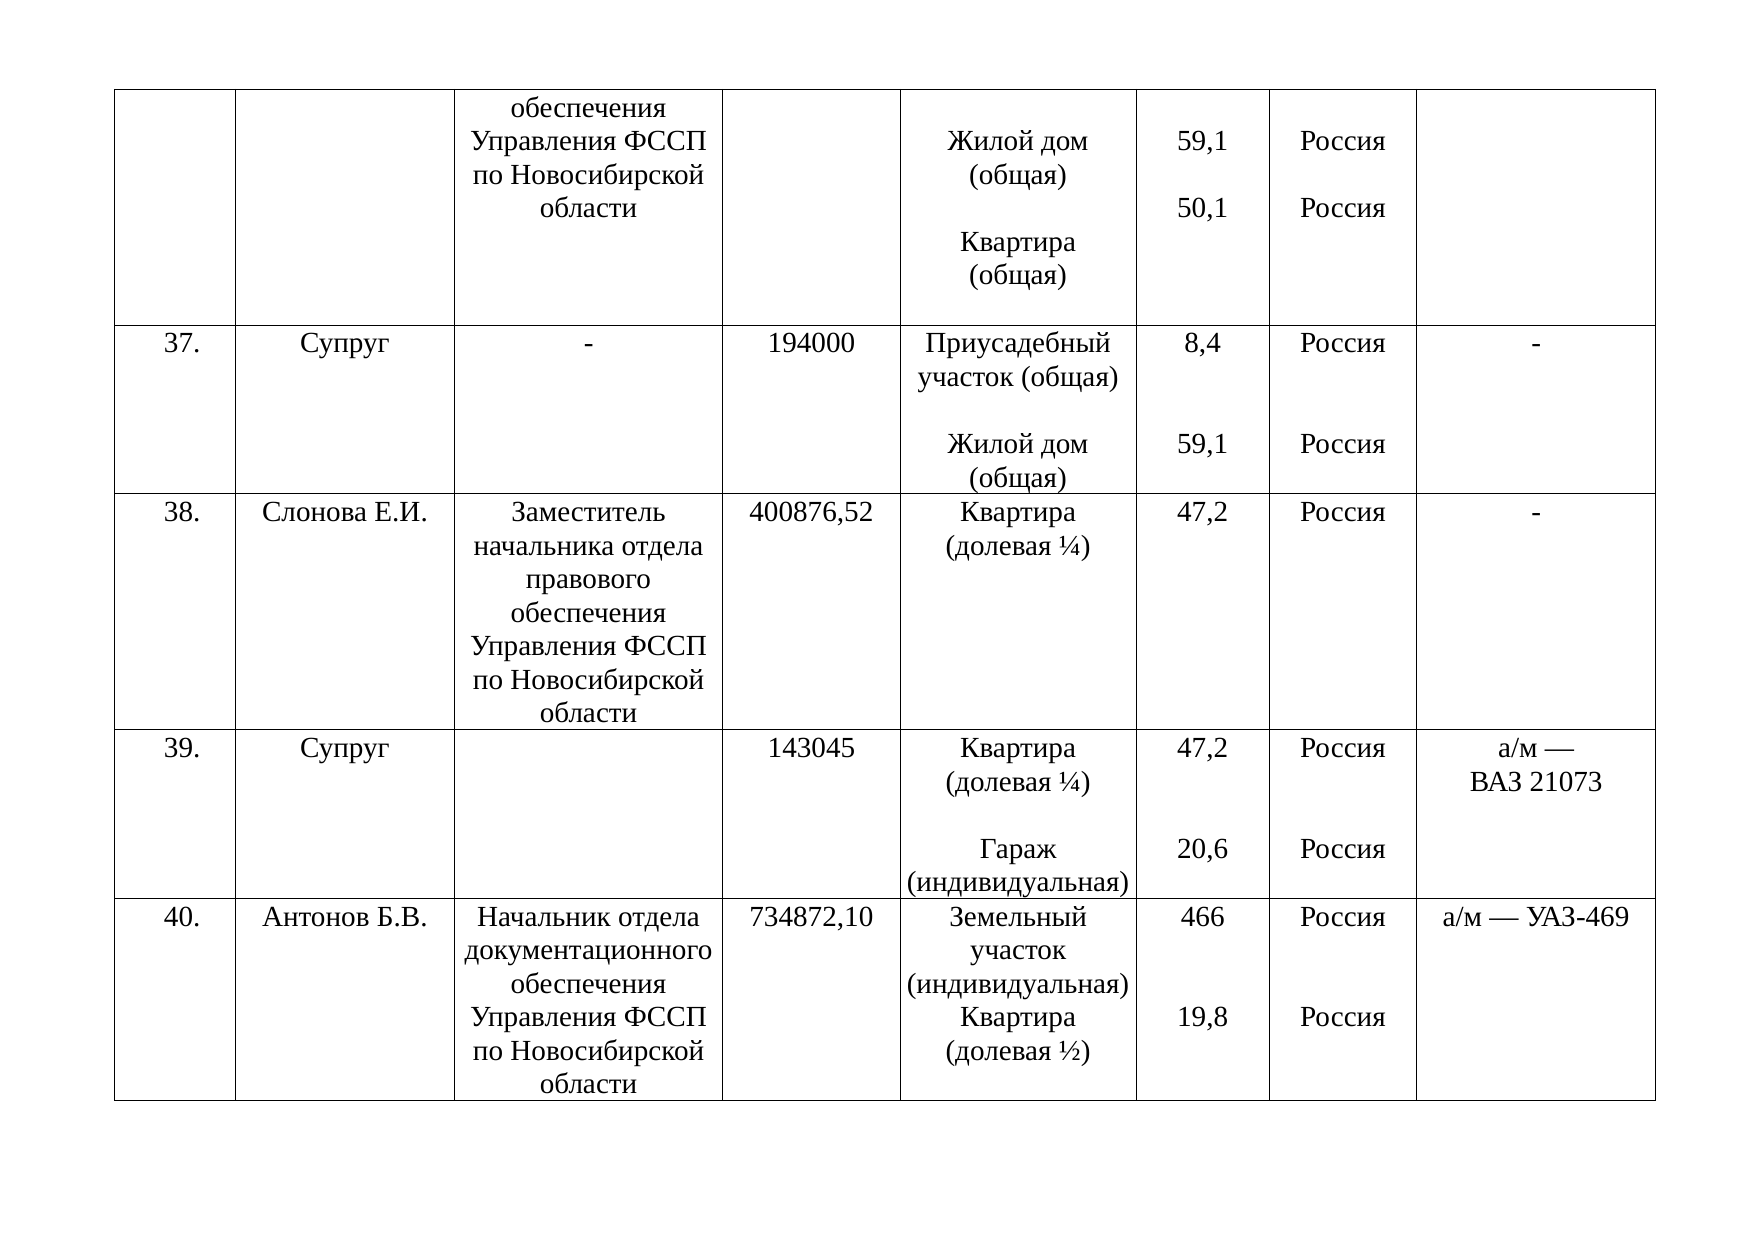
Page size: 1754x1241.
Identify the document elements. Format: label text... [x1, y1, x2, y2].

table_cell - [1417, 494, 1655, 729]
table_cell Супруг [236, 326, 454, 493]
table_cell Супруг [236, 730, 454, 898]
table_cell [455, 730, 722, 898]
table_cell 143045 [723, 730, 900, 898]
table_cell а/м — УАЗ-469 [1417, 899, 1655, 1100]
table_cell [115, 326, 235, 493]
table_cell Приусадебный участок (общая) Жилой дом (общая) [901, 326, 1136, 493]
table_cell [115, 899, 235, 1100]
table_cell 47,2 [1137, 494, 1269, 729]
table_cell Жилой дом (общая) Квартира (общая) [901, 90, 1136, 324]
table_cell - [455, 326, 722, 493]
table_cell 8,4 59,1 [1137, 326, 1269, 493]
table_cell Россия Россия [1270, 90, 1416, 324]
table_cell Слонова Е.И. [236, 494, 454, 729]
table_cell Россия Россия [1270, 730, 1416, 898]
table_cell Россия Россия [1270, 326, 1416, 493]
table_cell обеспечения Управления ФССП по Новосибирской области [455, 90, 722, 324]
table_cell 734872,10 [723, 899, 900, 1100]
table_cell - [1417, 326, 1655, 493]
table_cell Начальник отдела документационного обеспечения Управления ФССП по Новосибирской области [455, 899, 722, 1100]
table_cell Россия Россия [1270, 899, 1416, 1100]
table_cell 194000 [723, 326, 900, 493]
table_cell Заместитель начальника отдела правового обеспечения Управления ФССП по Новосибирской области [455, 494, 722, 729]
table_cell [115, 494, 235, 729]
table_cell Антонов Б.В. [236, 899, 454, 1100]
table_cell [115, 90, 235, 324]
table_cell [115, 730, 235, 898]
table_cell Квартира (долевая ¼) Гараж (индивидуальная) [901, 730, 1136, 898]
table_cell 47,2 20,6 [1137, 730, 1269, 898]
table_cell а/м — ВАЗ 21073 [1417, 730, 1655, 898]
table_cell 466 19,8 [1137, 899, 1269, 1100]
table_cell 59,1 50,1 [1137, 90, 1269, 324]
table_cell [236, 90, 454, 324]
table_cell Россия [1270, 494, 1416, 729]
table_cell [723, 90, 900, 324]
table_cell Квартира (долевая ¼) [901, 494, 1136, 729]
table_cell 400876,52 [723, 494, 900, 729]
table_cell Земельный участок (индивидуальная) Квартира (долевая ½) [901, 899, 1136, 1100]
table_cell - [1417, 90, 1655, 324]
